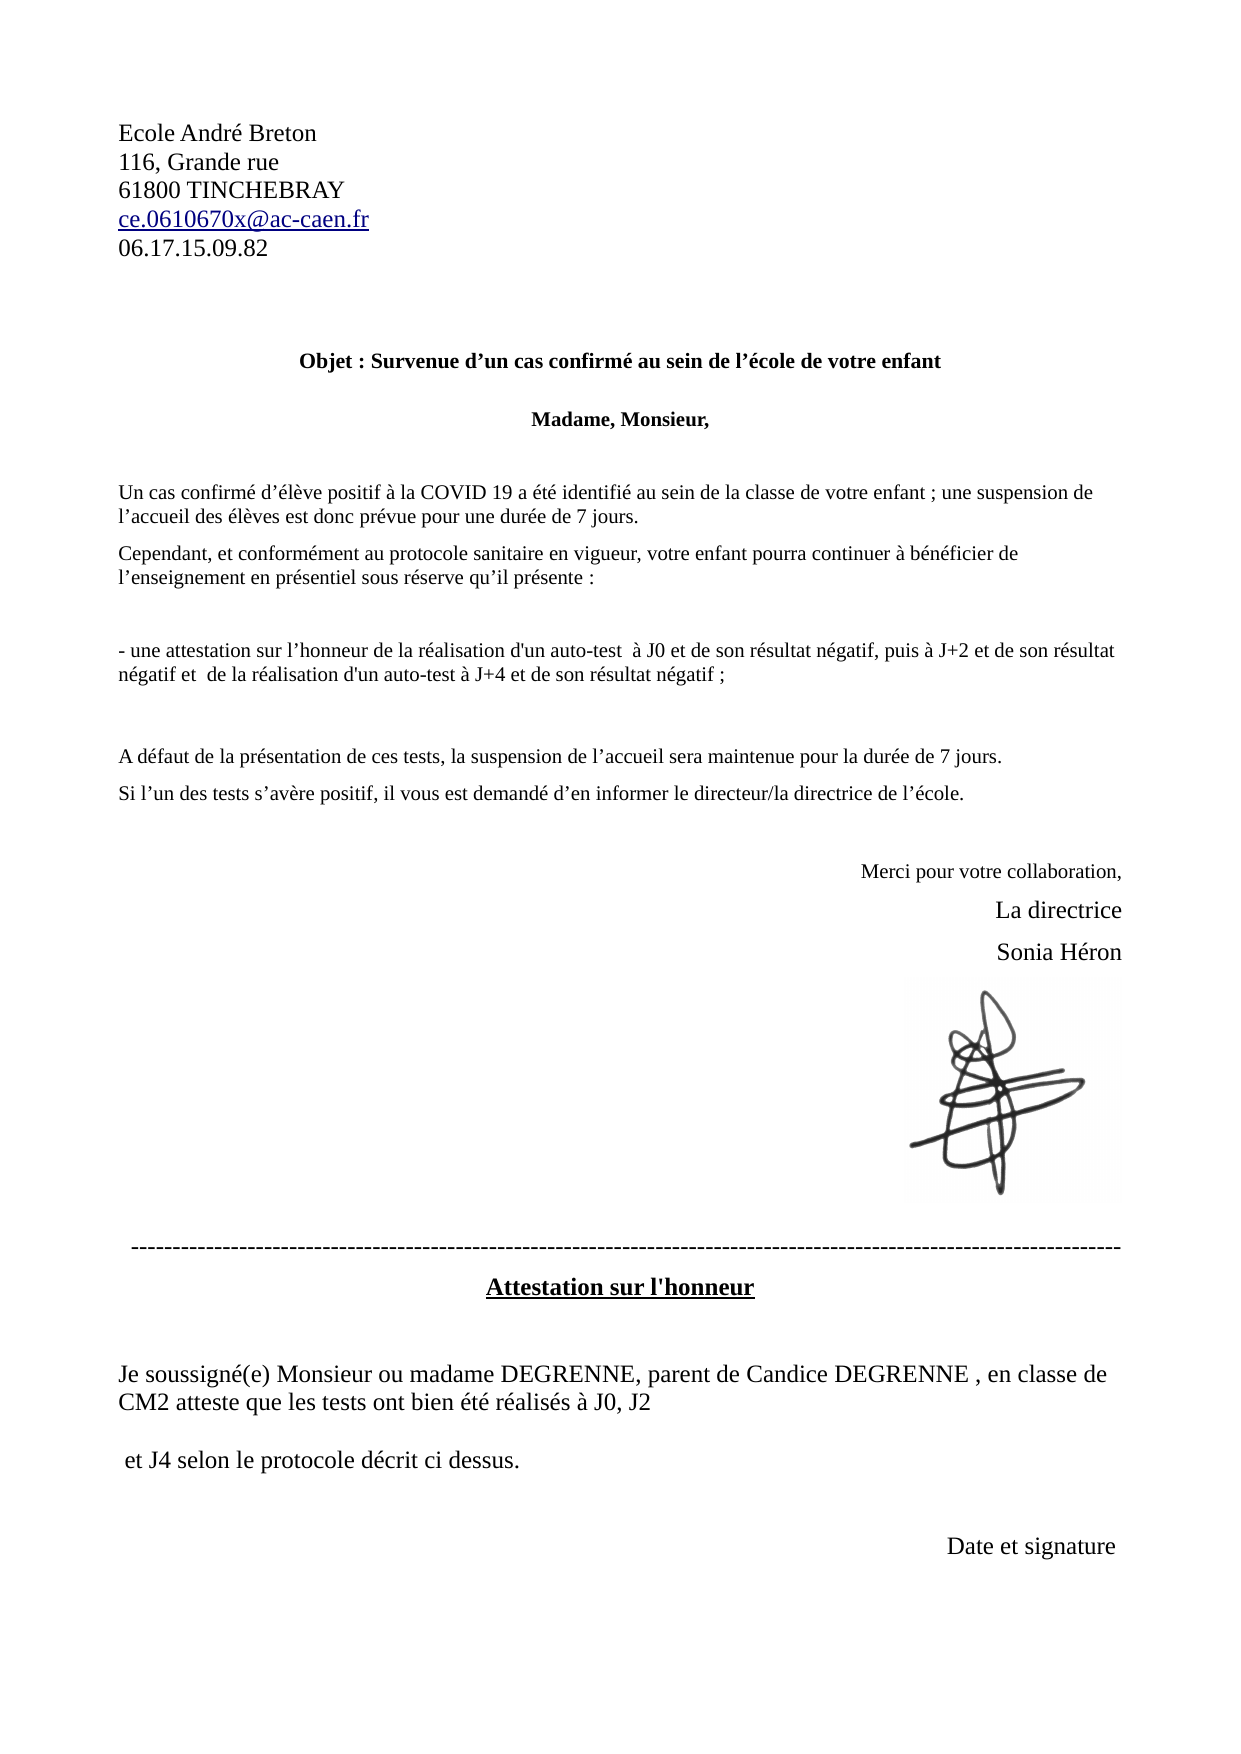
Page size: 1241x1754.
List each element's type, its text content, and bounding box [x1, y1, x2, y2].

text Cependant, et conformément au protocole sanitaire en vigueur, votre enfant pourra continuer à bénéficier de l’enseignement en présentiel sous réserve qu’il présente : [118, 541, 1122, 589]
text Merci pour votre collaboration, [118, 859, 1122, 883]
text - une attestation sur l’honneur de la réalisation d'un auto-test à J0 et de son résultat négatif, puis à J+2 et de son résultat négatif et de la réalisation d'un auto-test à J+4 et de son résultat négatif ; [118, 638, 1122, 686]
text 116, Grande rue [118, 147, 1122, 176]
text 61800 TINCHEBRAY [118, 176, 1122, 204]
text Je soussigné(e) Monsieur ou madame DEGRENNE, parent de Candice DEGRENNE , en classe de CM2 atteste que les tests ont bien été réalisés à J0, J2 [118, 1359, 1122, 1416]
text Si l’un des tests s’avère positif, il vous est demandé d’en informer le directeur/la directrice de l’école. [118, 781, 1122, 805]
text Date et signature [118, 1531, 1122, 1560]
text Attestation sur l'honneur [118, 1272, 1122, 1301]
text Sonia Héron [118, 937, 1122, 965]
text A défaut de la présentation de ces tests, la suspension de l’accueil sera maintenue pour la durée de 7 jours. [118, 744, 1122, 768]
text ce.0610670x@ac-caen.fr [118, 204, 1122, 233]
text Objet : Survenue d’un cas confirmé au sein de l’école de votre enfant Madame, Monsieur, [118, 348, 1122, 431]
text ----------------------------------------------------------------------------------------------------------------------- [118, 978, 1122, 1260]
text La directrice [118, 895, 1122, 924]
text Un cas confirmé d’élève positif à la COVID 19 a été identifié au sein de la classe de votre enfant ; une suspension de l’accueil des élèves est donc prévue pour une durée de 7 jours. [118, 480, 1122, 528]
text 06.17.15.09.82 [118, 233, 1122, 262]
text Ecole André Breton [118, 118, 1122, 147]
text et J4 selon le protocole décrit ci dessus. [118, 1445, 1122, 1474]
